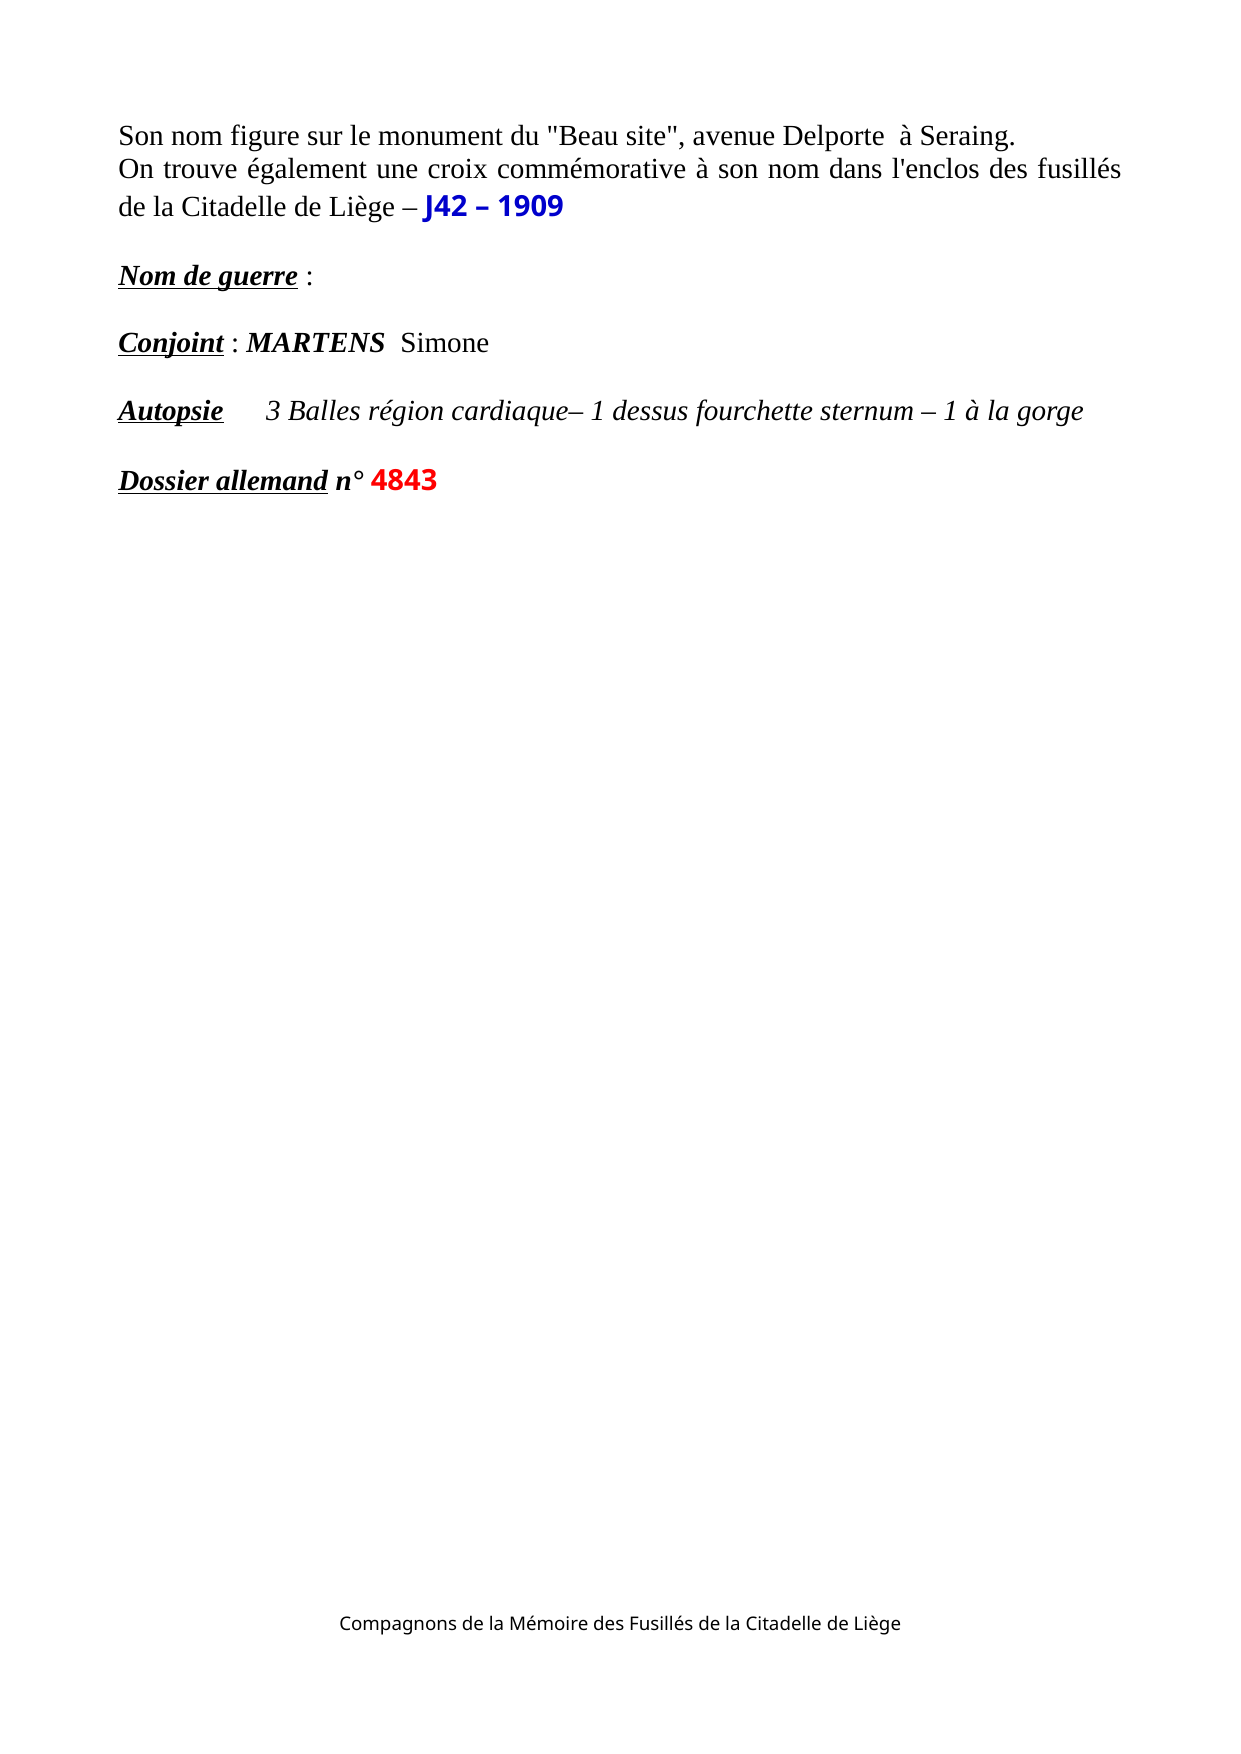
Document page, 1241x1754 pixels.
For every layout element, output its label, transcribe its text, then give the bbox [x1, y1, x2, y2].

text On trouve également une croix commémorative à son nom dans l'enclos des fusillés de la Citadelle de Liège – J42 – 1909 [118, 152, 1122, 225]
text Autopsie 3 Balles région cardiaque– 1 dessus fourchette sternum – 1 à la gorge [118, 393, 1122, 426]
text Conjoint : MARTENS Simone [118, 326, 1122, 359]
text Son nom figure sur le monument du "Beau site", avenue Delporte à Seraing. [118, 118, 1122, 152]
text Dossier allemand n° 4843 [118, 460, 1122, 499]
text Nom de guerre : [118, 258, 1122, 292]
